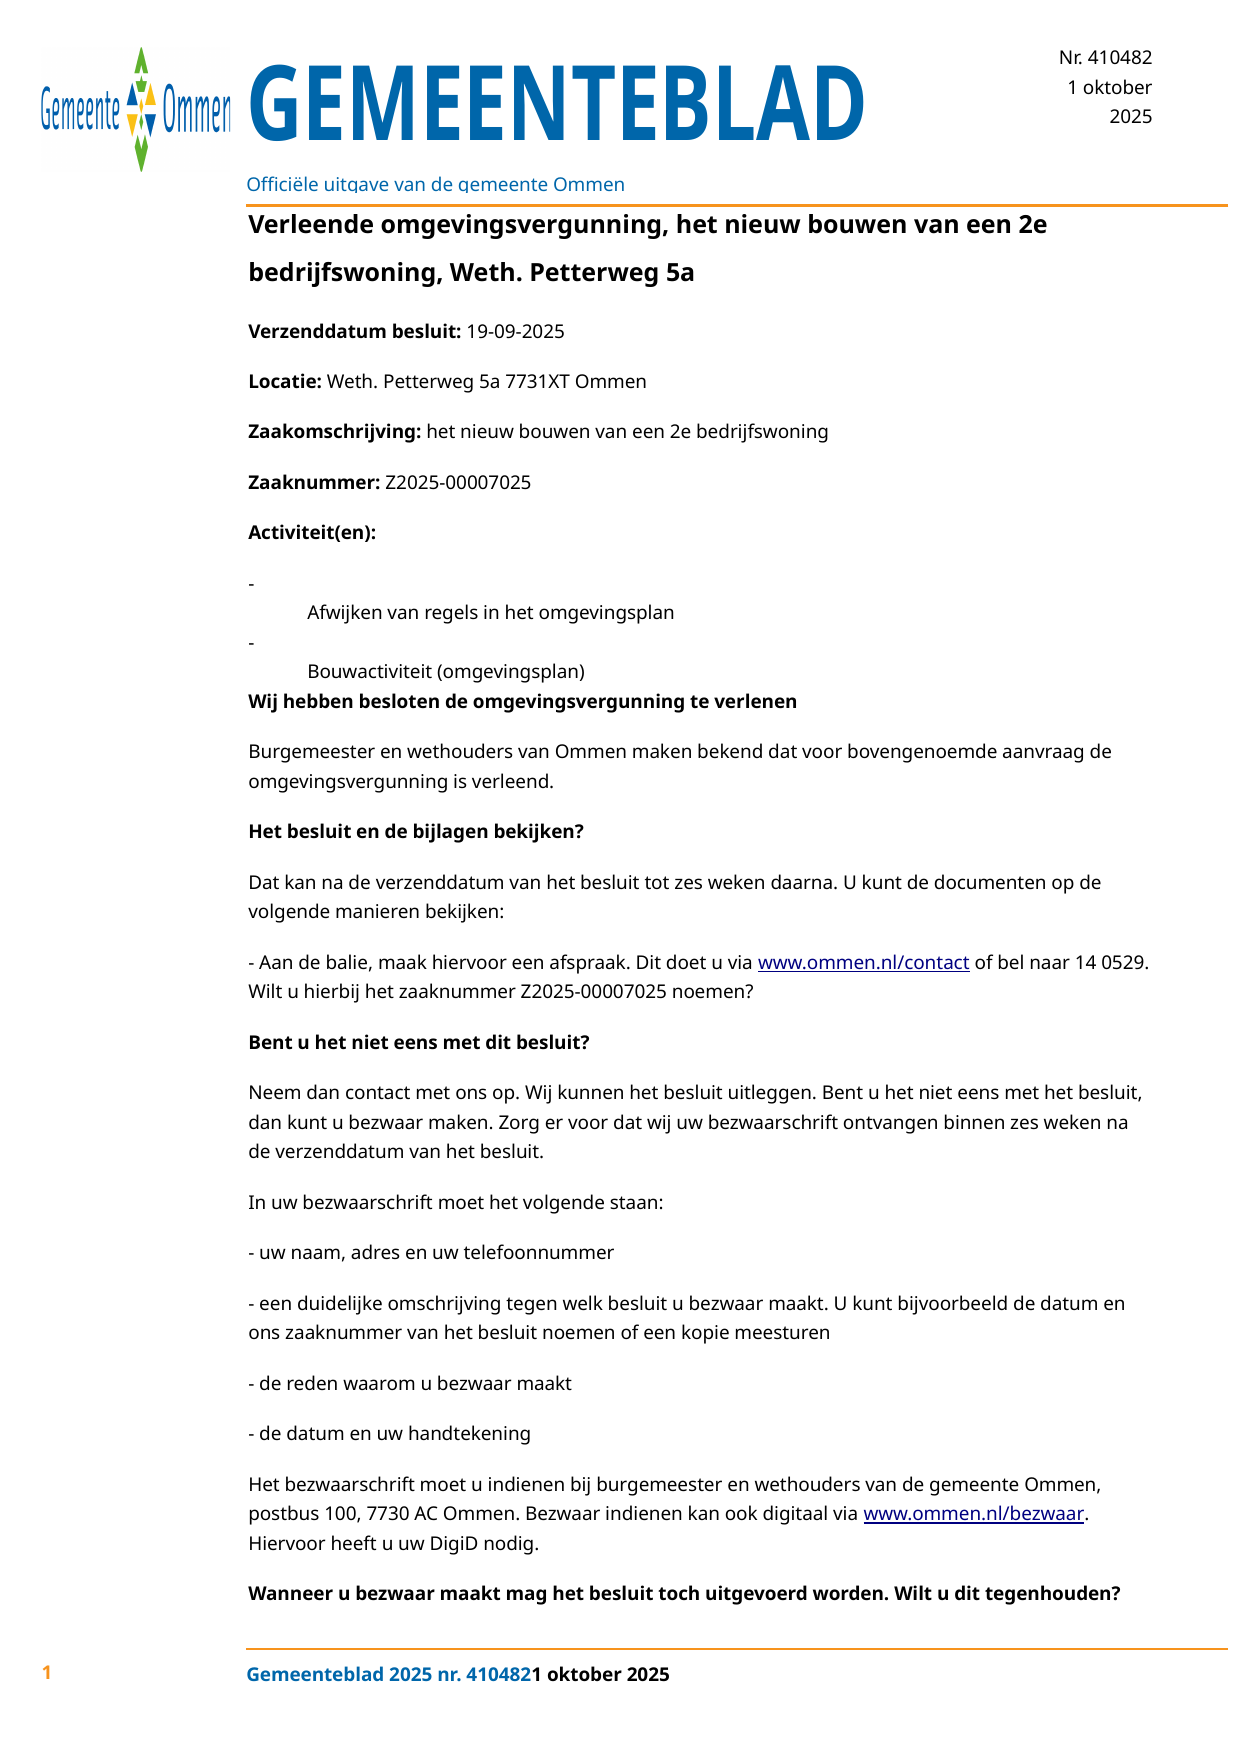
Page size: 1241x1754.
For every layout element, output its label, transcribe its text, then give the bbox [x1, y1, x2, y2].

text Bent u het niet eens met dit besluit? [248, 1029, 1152, 1055]
picture [41, 47, 231, 172]
text Dat kan na de verzenddatum van het besluit tot zes weken daarna. U kunt de documenten op de volgende manieren bekijken: [248, 869, 1152, 924]
text Het besluit en de bijlagen bekijken? [248, 819, 1152, 844]
text Wanneer u bezwaar maakt mag het besluit toch uitgevoerd worden. Wilt u dit tegenhouden? [248, 1580, 1152, 1606]
text - uw naam, adres en uw telefoonnummer [248, 1239, 1152, 1265]
text - de reden waarom u bezwaar maakt [248, 1370, 1152, 1396]
text Verleende omgevingsvergunning, het nieuw bouwen van een 2e bedrijfswoning, Weth. Petterweg 5a [248, 207, 1152, 288]
text In uw bezwaarschrift moet het volgende staan: [248, 1189, 1152, 1215]
text Neem dan contact met ons op. Wij kunnen het besluit uitleggen. Bent u het niet eens met het besluit, dan kunt u bezwaar maken. Zorg er voor dat wij uw bezwaarschrift ontvangen binnen zes weken na de verzenddatum van het besluit. [248, 1079, 1152, 1164]
text - de datum en uw handtekening [248, 1420, 1152, 1446]
text Wij hebben besloten de omgevingsvergunning te verlenen [248, 688, 1152, 714]
text Zaaknummer: Z2025-00007025 [248, 469, 1152, 495]
text - Aan de balie, maak hiervoor een afspraak. Dit doet u via www.ommen.nl/contact of bel naar 14 0529. Wilt u hierbij het zaaknummer Z2025-00007025 noemen? [248, 949, 1152, 1004]
text Verzenddatum besluit: 19-09-2025 [248, 318, 1152, 344]
text Activiteit(en): [248, 519, 1152, 545]
text Het bezwaarschrift moet u indienen bij burgemeester en wethouders van de gemeente Ommen, postbus 100, 7730 AC Ommen. Bezwaar indienen kan ook digitaal via www.ommen.nl/bezwaar. Hiervoor heeft u uw DigiD nodig. [248, 1471, 1152, 1556]
text - een duidelijke omschrijving tegen welk besluit u bezwaar maakt. U kunt bijvoorbeeld de datum en ons zaaknummer van het besluit noemen of een kopie meesturen [248, 1290, 1152, 1345]
text Burgemeester en wethouders van Ommen maken bekend dat voor bovengenoemde aanvraag de omgevingsvergunning is verleend. [248, 739, 1152, 794]
text Zaakomschrijving: het nieuw bouwen van een 2e bedrijfswoning [248, 419, 1152, 444]
text Locatie: Weth. Petterweg 5a 7731XT Ommen [248, 368, 1152, 394]
list Bouwactiviteit (omgevingsplan) [248, 659, 1152, 684]
list Afwijken van regels in het omgevingsplan [248, 599, 1152, 625]
